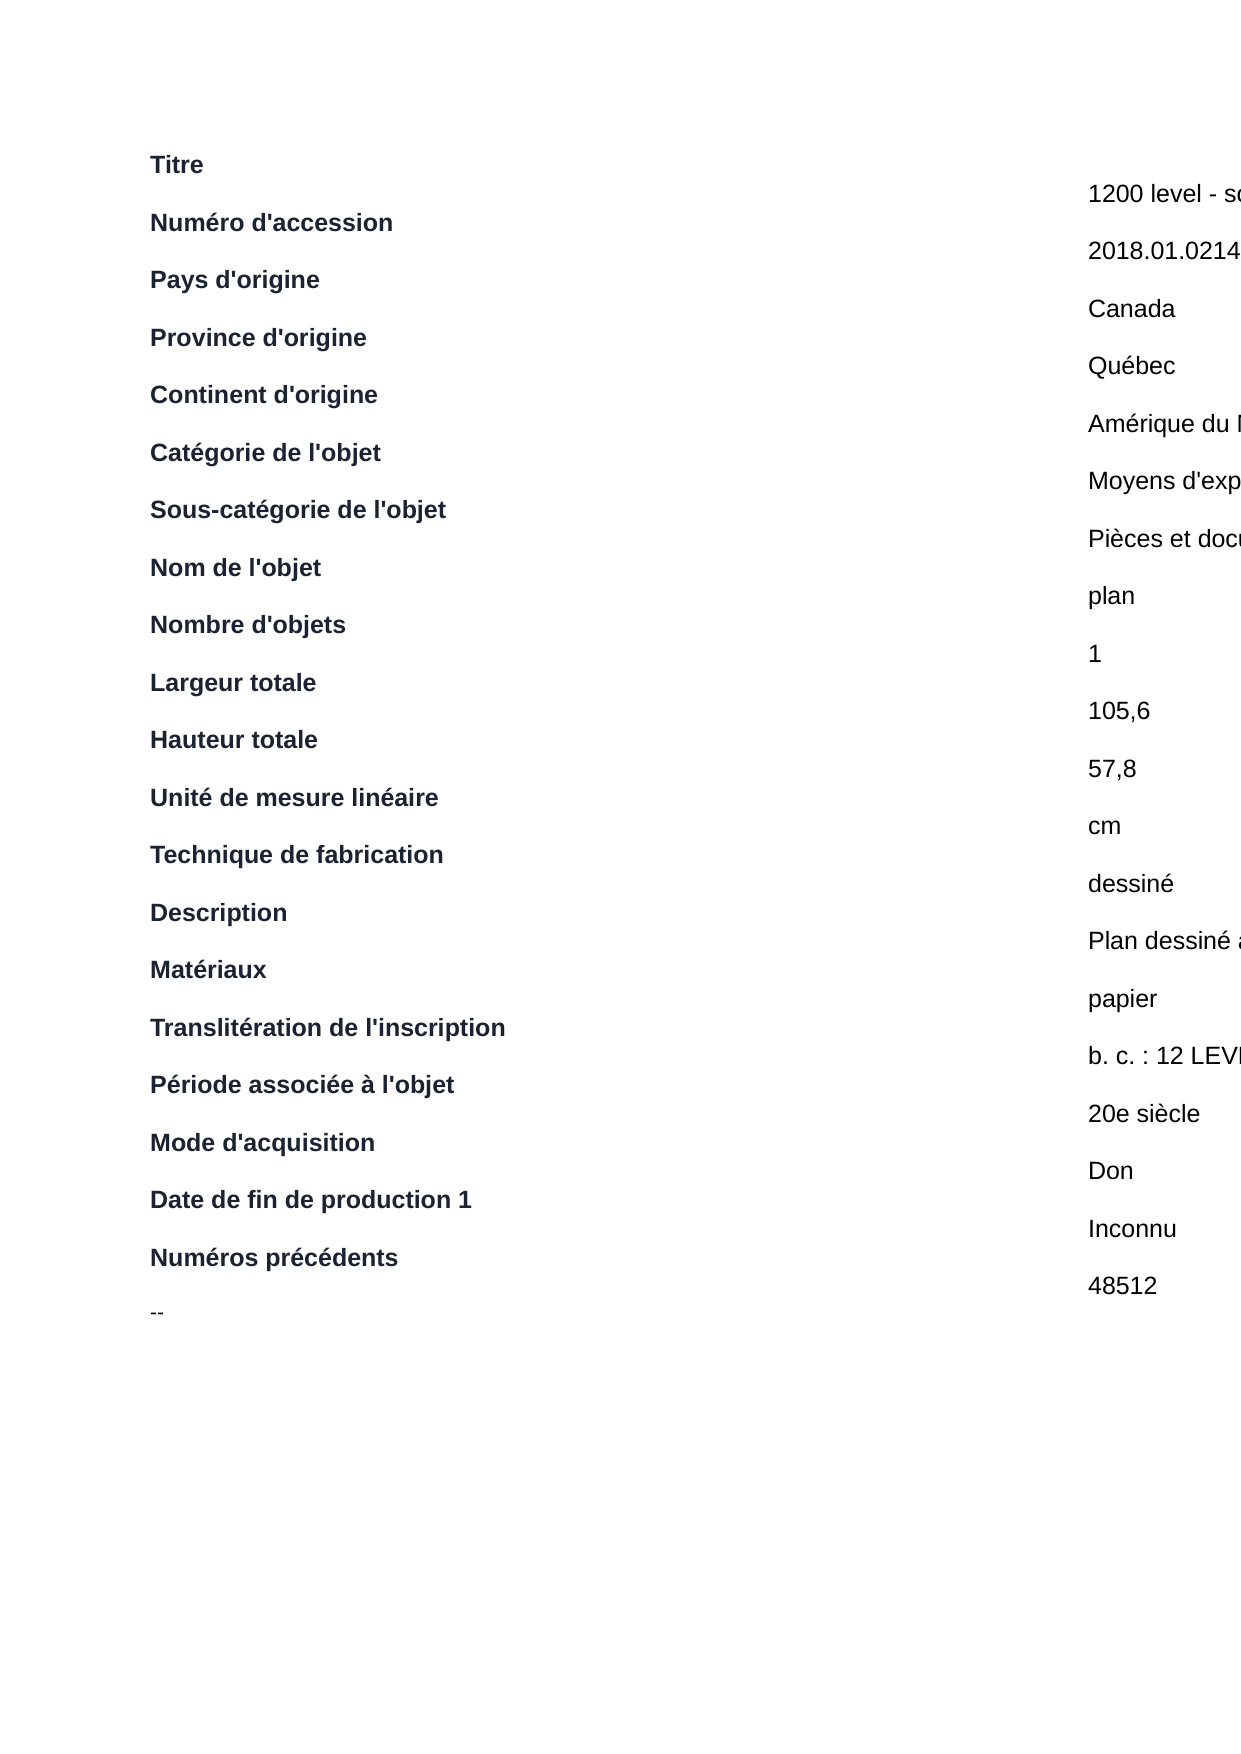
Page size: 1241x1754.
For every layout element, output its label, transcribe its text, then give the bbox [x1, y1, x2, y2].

text Don [1088, 1156, 1240, 1185]
text Inconnu [1088, 1214, 1240, 1242]
text Unité de mesure linéaire [150, 782, 1090, 811]
text Date de fin de production 1 [150, 1185, 1090, 1214]
text Continent d'origine [150, 380, 1090, 409]
text Matériaux [150, 955, 1090, 984]
text dessiné [1088, 869, 1240, 897]
text Province d'origine [150, 322, 1090, 351]
text Largeur totale [150, 667, 1090, 696]
text 2018.01.0214 [1088, 236, 1240, 265]
text 1200 level - south west sheet No.2 [1088, 179, 1240, 207]
text b. c. : 12 LEVEL SOUTH WEST, SHEET No.2 [1088, 1041, 1240, 1070]
text Sous-catégorie de l'objet [150, 495, 1090, 524]
text Nombre d'objets [150, 610, 1090, 639]
text Description [150, 897, 1090, 926]
text Translitération de l'inscription [150, 1012, 1090, 1041]
text Numéro d'accession [150, 207, 1090, 236]
text Amérique du Nord [1088, 409, 1240, 437]
text 105,6 [1088, 696, 1240, 725]
text Plan dessiné à l'encre noire, sur papier quadrillé vert. Le papier est ciré. Représente les tunnels du niveau 1200, section sud ouest, feuille No. 2. Le titre du plan : 1200 level south west, sheet No. 2 [1088, 926, 1240, 955]
text Canada [1088, 294, 1240, 322]
text 48512 [1088, 1271, 1240, 1300]
text plan [1088, 581, 1240, 610]
text Hauteur totale [150, 725, 1090, 754]
text 57,8 [1088, 754, 1240, 782]
text 1 [1088, 639, 1240, 667]
text 20e siècle [1088, 1099, 1240, 1127]
text Québec [1088, 351, 1240, 380]
text -- [150, 1300, 1090, 1324]
text Mode d'acquisition [150, 1127, 1090, 1156]
text cm [1088, 811, 1240, 840]
text Numéros précédents [150, 1242, 1090, 1271]
text Pays d'origine [150, 265, 1090, 294]
text Nom de l'objet [150, 552, 1090, 581]
text Catégorie de l'objet [150, 437, 1090, 466]
text Moyens d'expression [1088, 466, 1240, 495]
text Titre [150, 150, 1090, 179]
text Période associée à l'objet [150, 1070, 1090, 1099]
text papier [1088, 984, 1240, 1012]
text Pièces et documents [1088, 524, 1240, 552]
text Technique de fabrication [150, 840, 1090, 869]
